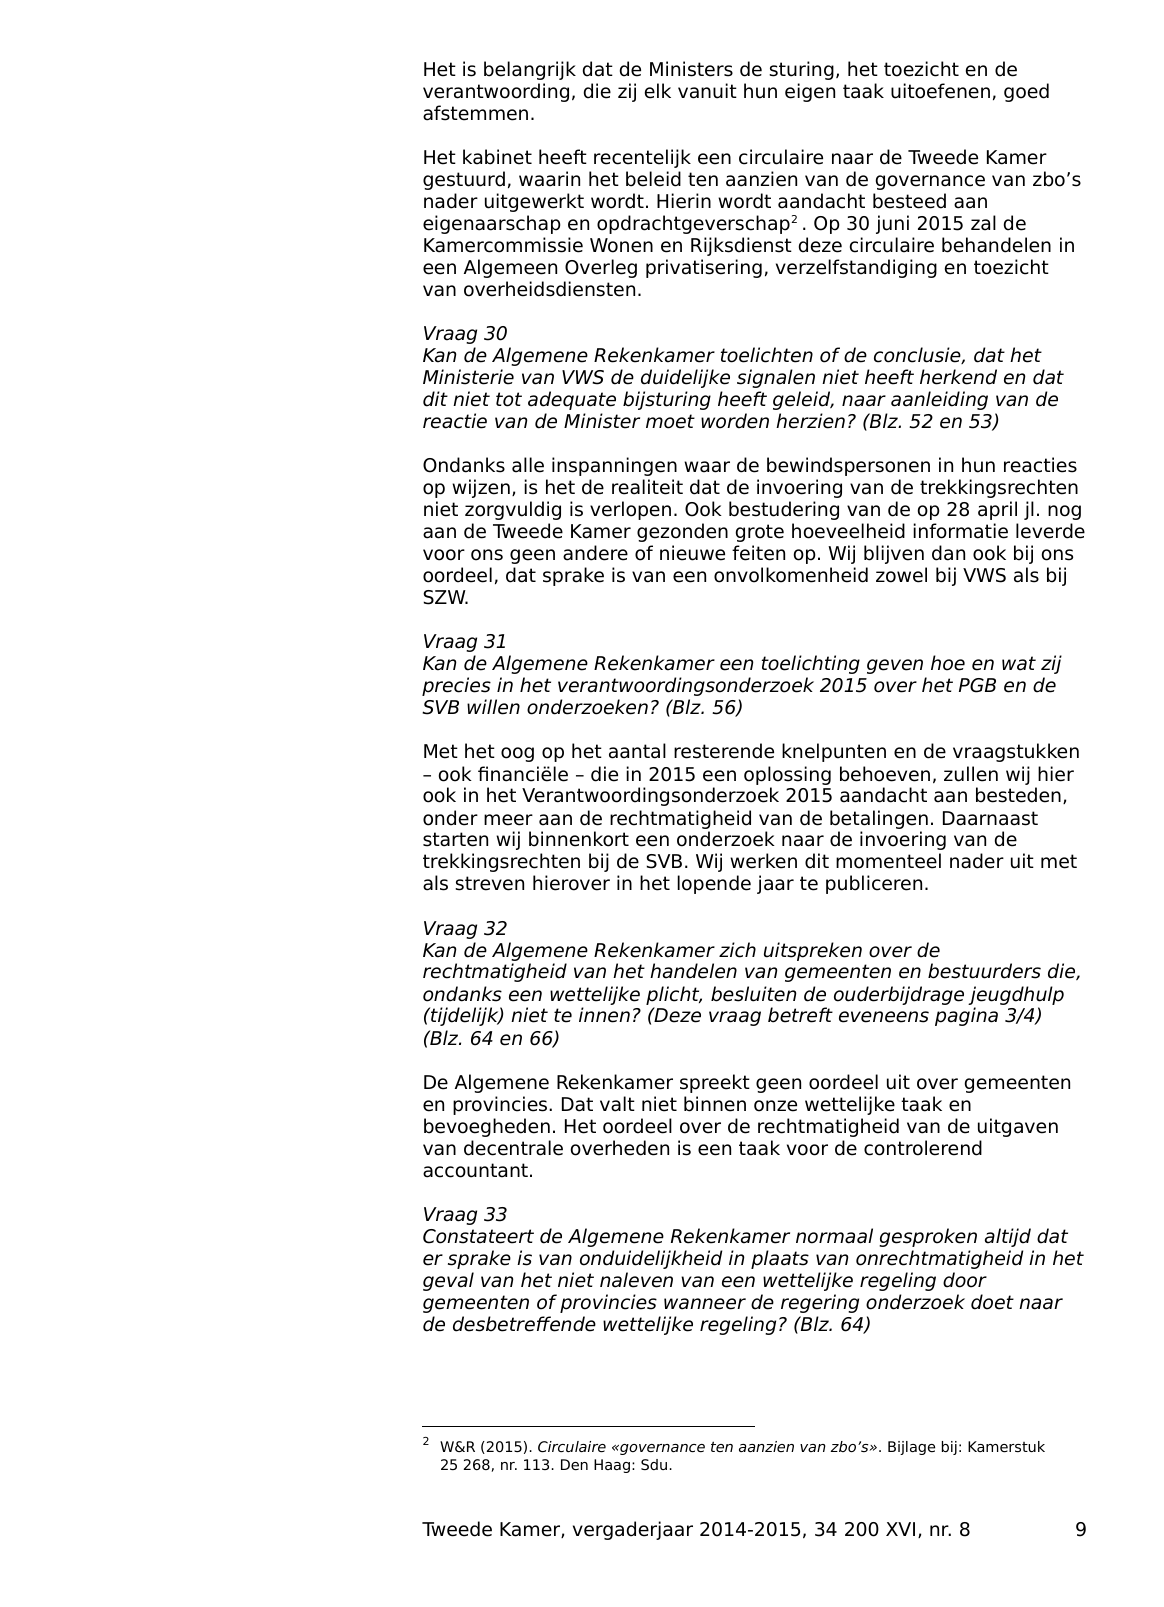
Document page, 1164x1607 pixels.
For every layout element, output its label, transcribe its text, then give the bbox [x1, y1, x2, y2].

text W&R (2015). Circulaire «governance ten aanzien van zbo’s». Bijlage bij: Kamerstuk 25 268, nr. 113. Den Haag: Sdu. [422, 1435, 1087, 1474]
text Vraag 31 [422, 631, 1087, 653]
text Constateert de Algemene Rekenkamer normaal gesproken altijd dat er sprake is van onduidelijkheid in plaats van onrechtmatigheid in het geval van het niet naleven van een wettelijke regeling door gemeenten of provincies wanneer de regering onderzoek doet naar de desbetreffende wettelijke regeling? (Blz. 64) [422, 1226, 1087, 1336]
text Vraag 32 [422, 917, 1087, 939]
text Het kabinet heeft recentelijk een circulaire naar de Tweede Kamer gestuurd, waarin het beleid ten aanzien van de governance van zbo’s nader uitgewerkt wordt. Hierin wordt aandacht besteed aan eigenaarschap en opdrachtgeverschap. Op 30 juni 2015 zal de Kamercommissie Wonen en Rijksdienst deze circulaire behandelen in een Algemeen Overleg privatisering, verzelfstandiging en toezicht van overheidsdiensten. [422, 147, 1087, 301]
text Kan de Algemene Rekenkamer zich uitspreken over de rechtmatigheid van het handelen van gemeenten en bestuurders die, ondanks een wettelijke plicht, besluiten de ouderbijdrage jeugdhulp (tijdelijk) niet te innen? (Deze vraag betreft eveneens pagina 3/4) (Blz. 64 en 66) [422, 939, 1087, 1049]
text Vraag 33 [422, 1204, 1087, 1226]
text Met het oog op het aantal resterende knelpunten en de vraagstukken – ook financiële – die in 2015 een oplossing behoeven, zullen wij hier ook in het Verantwoordingsonderzoek 2015 aandacht aan besteden, onder meer aan de rechtmatigheid van de betalingen. Daarnaast starten wij binnenkort een onderzoek naar de invoering van de trekkingsrechten bij de SVB. Wij werken dit momenteel nader uit met als streven hierover in het lopende jaar te publiceren. [422, 741, 1087, 895]
text Vraag 30 [422, 323, 1087, 345]
text De Algemene Rekenkamer spreekt geen oordeel uit over gemeenten en provincies. Dat valt niet binnen onze wettelijke taak en bevoegheden. Het oordeel over de rechtmatigheid van de uitgaven van decentrale overheden is een taak voor de controlerend accountant. [422, 1072, 1087, 1181]
text Kan de Algemene Rekenkamer toelichten of de conclusie, dat het Ministerie van VWS de duidelijke signalen niet heeft herkend en dat dit niet tot adequate bijsturing heeft geleid, naar aanleiding van de reactie van de Minister moet worden herzien? (Blz. 52 en 53) [422, 345, 1087, 433]
text Kan de Algemene Rekenkamer een toelichting geven hoe en wat zij precies in het verantwoordingsonderzoek 2015 over het PGB en de SVB willen onderzoeken? (Blz. 56) [422, 653, 1087, 719]
text Ondanks alle inspanningen waar de bewindspersonen in hun reacties op wijzen, is het de realiteit dat de invoering van de trekkingsrechten niet zorgvuldig is verlopen. Ook bestudering van de op 28 april jl. nog aan de Tweede Kamer gezonden grote hoeveelheid informatie leverde voor ons geen andere of nieuwe feiten op. Wij blijven dan ook bij ons oordeel, dat sprake is van een onvolkomenheid zowel bij VWS als bij SZW. [422, 455, 1087, 609]
text Het is belangrijk dat de Ministers de sturing, het toezicht en de verantwoording, die zij elk vanuit hun eigen taak uitoefenen, goed afstemmen. [422, 59, 1087, 125]
